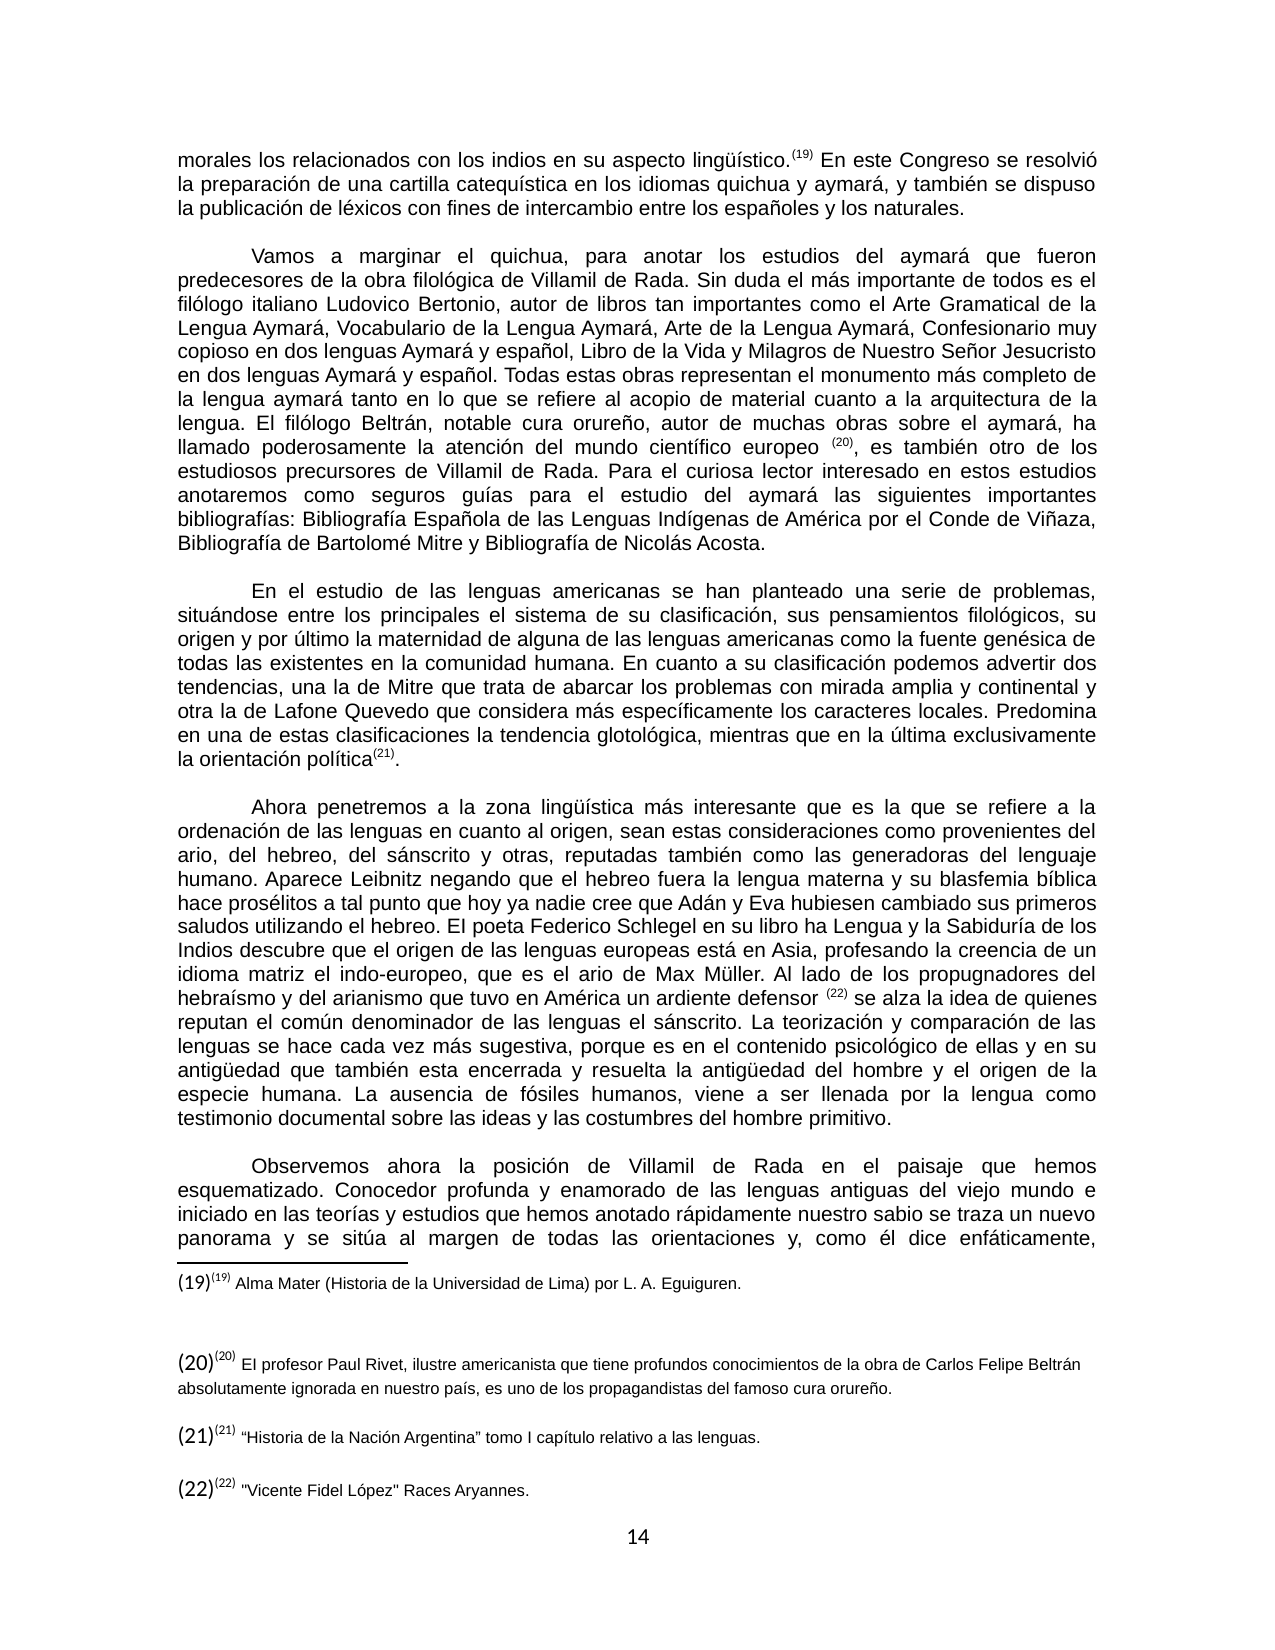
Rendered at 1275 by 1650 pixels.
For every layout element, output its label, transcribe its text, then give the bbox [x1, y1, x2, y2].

text Vamos a marginar el quichua, para anotar los estudios del aymará que fueron predecesores de la obra filológica de Villamil de Rada. Sin duda el más importante de todos es el filólogo italiano Ludovico Bertonio, autor de libros tan importantes como el Arte Gramatical de la Lengua Aymará, Vocabulario de la Lengua Aymará, Arte de la Lengua Aymará, Confesionario muy copioso en dos lenguas Aymará y español, Libro de la Vida y Milagros de Nuestro Señor Jesucristo en dos lenguas Aymará y español. Todas estas obras representan el monumento más completo de la lengua aymará tanto en lo que se refiere al acopio de material cuanto a la arquitectura de la lengua. El filólogo Beltrán, notable cura orureño, autor de muchas obras sobre el aymará, ha llamado poderosamente la atención del mundo científico europeo , es también otro de los estudiosos precursores de Villamil de Rada. Para el curiosa lector interesado en estos estudios anotaremos como seguros guías para el estudio del aymará las siguientes importantes bibliografías: Bibliografía Española de las Lenguas Indígenas de América por el Conde de Viñaza, Bibliografía de Bartolomé Mitre y Bibliografía de Nicolás Acosta. [177, 243, 1098, 555]
text (22) "Vicente Fidel López" Races Aryannes. [177, 1474, 1098, 1502]
text (21) “Historia de la Nación Argentina” tomo I capítulo relativo a las lenguas. [177, 1421, 1098, 1449]
text (19) Alma Mater (Historia de la Universidad de Lima) por L. A. Eguiguren. [177, 1269, 1098, 1295]
text Observemos ahora la posición de Villamil de Rada en el paisaje que hemos esquematizado. Conocedor profunda y enamorado de las lenguas antiguas del viejo mundo e iniciado en las teorías y estudios que hemos anotado rápidamente nuestro sabio se traza un nuevo panorama y se sitúa al margen de todas las orientaciones y, como él dice enfáticamente, "descubre" que es el aymará cuyas raíces, cuyas esencias psicológicas han engendrado todos los idiomas conocidos y fue llevado por los habitantes primitivos de América a los cuatro ángulos del mundo occidental y oriental. [177, 1154, 1098, 1250]
text En el estudio de las lenguas americanas se han planteado una serie de problemas, situándose entre los principales el sistema de su clasificación, sus pensamientos filológicos, su origen y por último la maternidad de alguna de las lenguas americanas como la fuente genésica de todas las existentes en la comunidad humana. En cuanto a su clasificación podemos advertir dos tendencias, una la de Mitre que trata de abarcar los problemas con mirada amplia y continental y otra la de Lafone Quevedo que considera más específicamente los caracteres locales. Predomina en una de estas clasificaciones la tendencia glotológica, mientras que en la última exclusivamente la orientación política. [177, 579, 1098, 771]
text (20) EI profesor Paul Rivet, ilustre americanista que tiene profundos conocimientos de la obra de Carlos Felipe Beltrán absolutamente ignorada en nuestro país, es uno de los propagandistas del famoso cura orureño. [177, 1348, 1098, 1398]
text Ahora penetremos a la zona lingüística más interesante que es la que se refiere a la ordenación de las lenguas en cuanto al origen, sean estas consideraciones como provenientes del ario, del hebreo, del sánscrito y otras, reputadas también como las generadoras del lenguaje humano. Aparece Leibnitz negando que el hebreo fuera la lengua materna y su blasfemia bíblica hace prosélitos a tal punto que hoy ya nadie cree que Adán y Eva hubiesen cambiado sus primeros saludos utilizando el hebreo. EI poeta Federico Schlegel en su libro ha Lengua y la Sabiduría de los Indios descubre que el origen de las lenguas europeas está en Asia, profesando la creencia de un idioma matriz el indo-europeo, que es el ario de Max Müller. Al lado de los propugnadores del hebraísmo y del arianismo que tuvo en América un ardiente defensor se alza la idea de quienes reputan el común denominador de las lenguas el sánscrito. La teorización y comparación de las lenguas se hace cada vez más sugestiva, porque es en el contenido psicológico de ellas y en su antigüedad que también esta encerrada y resuelta la antigüedad del hombre y el origen de la especie humana. La ausencia de fósiles humanos, viene a ser llenada por la lengua como testimonio documental sobre las ideas y las costumbres del hombre primitivo. [177, 794, 1098, 1130]
text morales los relacionados con los indios en su aspecto lingüístico. En este Congreso se resolvió la preparación de una cartilla catequística en los idiomas quichua y aymará, y también se dispuso la publicación de léxicos con fines de intercambio entre los españoles y los naturales. [177, 148, 1098, 219]
